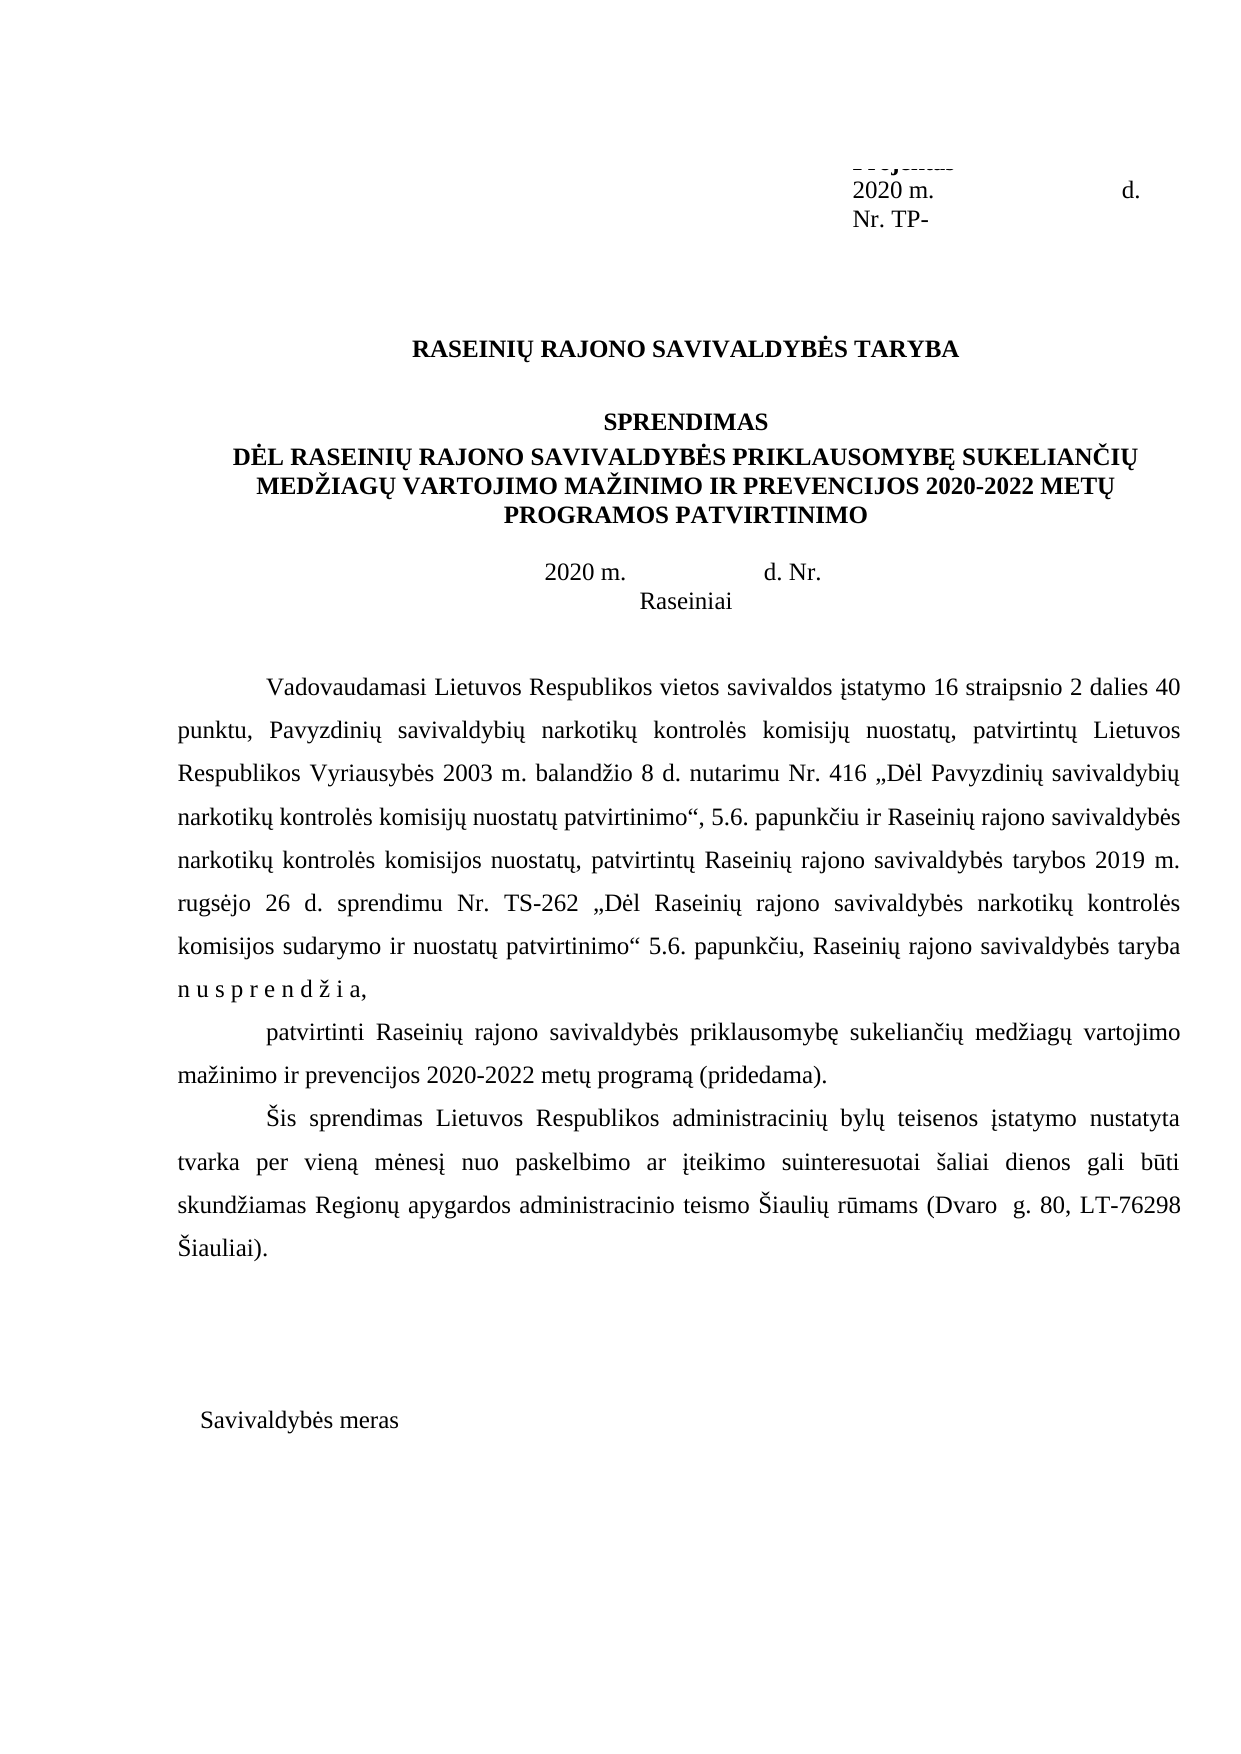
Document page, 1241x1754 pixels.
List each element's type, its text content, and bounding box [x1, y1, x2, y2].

text Nr. TP- [177, 204, 1181, 233]
table_header [573, 1405, 823, 1441]
table_header Savivaldybės meras [189, 1405, 572, 1441]
text Vadovaudamasi Lietuvos Respublikos vietos savivaldos įstatymo 16 straipsnio 2 dalies 40 punktu, Pavyzdinių savivaldybių narkotikų kontrolės komisijų nuostatų, patvirtintų Lietuvos Respublikos Vyriausybės 2003 m. balandžio 8 d. nutarimu Nr. 416 „Dėl Pavyzdinių savivaldybių narkotikų kontrolės komisijų nuostatų patvirtinimo“, 5.6. papunkčiu ir Raseinių rajono savivaldybės narkotikų kontrolės komisijos nuostatų, patvirtintų Raseinių rajono savivaldybės tarybos 2019 m. rugsėjo 26 d. sprendimu Nr. TS-262 „Dėl Raseinių rajono savivaldybės narkotikų kontrolės komisijos sudarymo ir nuostatų patvirtinimo“ 5.6. papunkčiu, Raseinių rajono savivaldybės taryba n u s p r e n d ž i a, [177, 672, 1181, 1003]
text 2020 m. d. [177, 176, 1181, 204]
text Šis sprendimas Lietuvos Respublikos administracinių bylų teisenos įstatymo nustatyta tvarka per vieną mėnesį nuo paskelbimo ar įteikimo suinteresuotai šaliai dienos gali būti skundžiamas Regionų apygardos administracinio teismo Šiaulių rūmams (Dvaro g. 80, LT-76298 Šiauliai). [177, 1103, 1181, 1262]
table_cell 2020 m. d. Nr. Raseiniai [177, 529, 1194, 629]
table_header [824, 1405, 1192, 1441]
table_cell RASEINIŲ RAJONO SAVIVALDYBĖS TARYBA [177, 335, 1194, 407]
table_header [177, 262, 1194, 334]
text Projektas [177, 147, 1181, 176]
text patvirtinti Raseinių rajono savivaldybės priklausomybę sukeliančių medžiagų vartojimo mažinimo ir prevencijos 2020-2022 metų programą (pridedama). [177, 1017, 1181, 1089]
text Vadovaudamasi Lietuvos Respublikos vietos savivaldos įstatymo 16 straipsnio 2 dalies 40 punktu, Pavyzdinių savivaldybių narkotikų kontrolės komisijų nuostatų, patvirtintų Lietuvos Respublikos Vyriausybės 2003 m. balandžio 8 d. nutarimu Nr. 416 „Dėl Pavyzdinių savivaldybių narkotikų kontrolės komisijų nuostatų patvirtinimo“, 5.6. papunkčiu ir Raseinių rajono savivaldybės narkotikų kontrolės komisijos nuostatų, patvirtintų Raseinių rajono savivaldybės tarybos 2019 m. rugsėjo 26 d. sprendimu Nr. TS-262 „Dėl Raseinių rajono savivaldybės narkotikų kontrolės komisijos sudarymo ir nuostatų patvirtinimo“ 5.6. papunkčiu, Raseinių rajono savivaldybės taryba n u s p r e n d ž i a, [689, 92, 1005, 169]
table_cell SPRENDIMAS [177, 407, 1194, 442]
table_cell DĖL RASEINIŲ RAJONO SAVIVALDYBĖS PRIKLAUSOMYBĘ SUKELIANČIŲ MEDŽIAGŲ VARTOJIMO MAŽINIMO IR PREVENCIJOS 2020-2022 METŲ PROGRAMOS PATVIRTINIMO [177, 443, 1194, 529]
